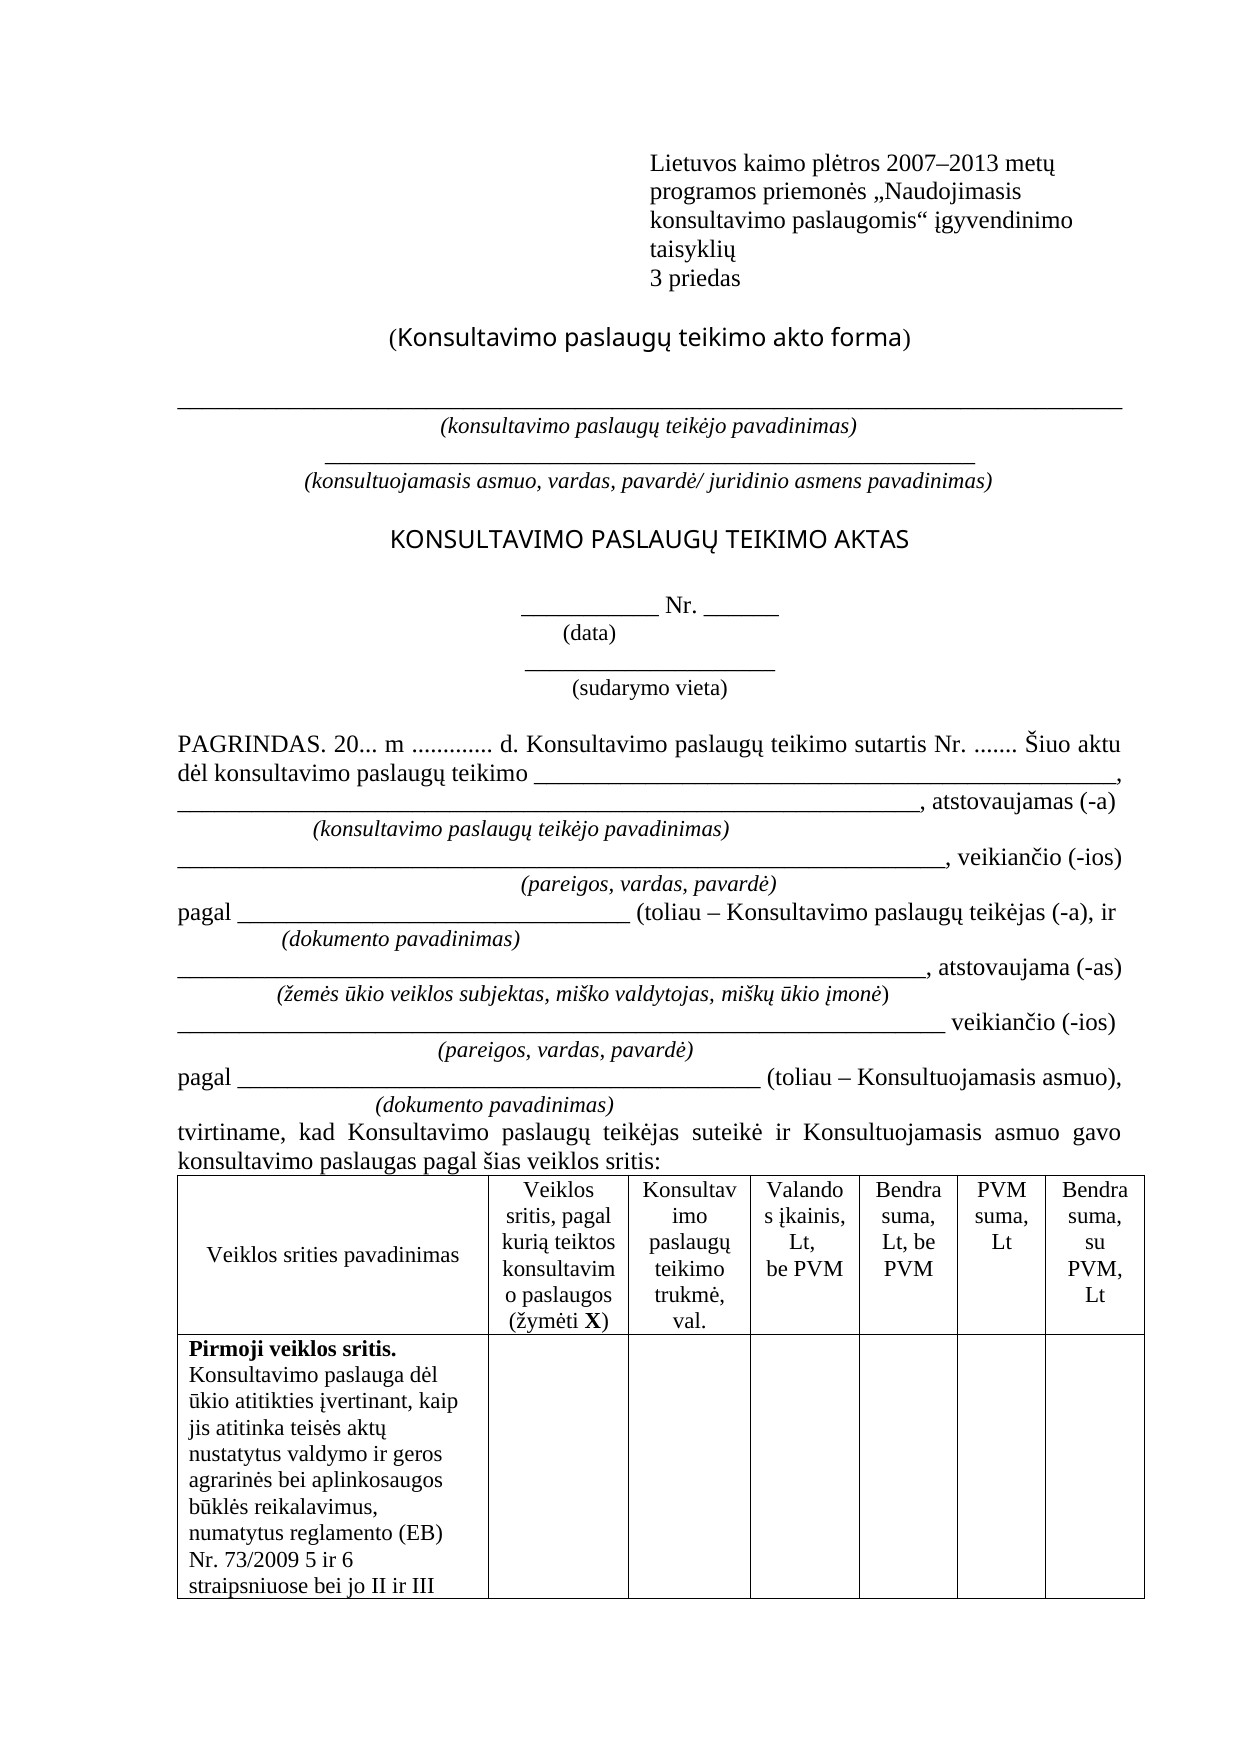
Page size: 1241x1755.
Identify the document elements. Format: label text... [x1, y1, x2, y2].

text (dokumento pavadinimas) [281, 925, 1122, 952]
table_cell [489, 1335, 628, 1598]
table_cell [860, 1335, 957, 1598]
text _ , atstovaujamas (-a) [177, 786, 1122, 815]
table_header Bendra suma, Lt, be PVM [860, 1176, 957, 1334]
text (Konsultavimo paslaugų teikimo akto forma) [177, 320, 1122, 354]
table_cell [1046, 1335, 1144, 1598]
text (pareigos, vardas, pavardė) [177, 870, 1122, 897]
table_cell Pirmoji veiklos sritis. Konsultavimo paslauga dėl ūkio atitikties įvertinant, kaip jis atitinka teisės aktų nustatytus valdymo ir geros agrarinės bei aplinkosaugos būklės reikalavimus, numatytus reglamento (EB) Nr. 73/2009 5 ir 6 straipsniuose bei jo II ir III [178, 1335, 488, 1598]
text _ [177, 383, 1122, 408]
table_header Veiklos sritis, pagal kurią teiktos konsultavimo paslaugos (žymėti X) [489, 1176, 628, 1334]
text tvirtiname, kad Konsultavimo paslaugų teikėjas suteikė ir Konsultuojamasis asmuo gavo konsultavimo paslaugas pagal šias veiklos sritis: [177, 1117, 1122, 1174]
text pagal (toliau – Konsultuojamasis asmuo), [177, 1062, 1122, 1091]
table_cell [629, 1335, 750, 1598]
table_header Konsultavimo paslaugų teikimo trukmė, val. [629, 1176, 750, 1334]
table_header Veiklos srities pavadinimas [178, 1176, 488, 1334]
text (konsultavimo paslaugų teikėjo pavadinimas) [313, 815, 1122, 842]
text (dokumento pavadinimas) [375, 1091, 1122, 1117]
text ___________ Nr. ______ [177, 590, 1122, 619]
text Lietuvos kaimo plėtros 2007–2013 metų programos priemonės „Naudojimasis konsultavimo paslaugomis“ įgyvendinimo taisyklių [649, 148, 1122, 263]
table_header Valandos įkainis, Lt, be PVM [751, 1176, 859, 1334]
text (konsultuojamasis asmuo, vardas, pavardė/ juridinio asmens pavadinimas) [177, 467, 1122, 493]
text _ veikiančio (-ios) [177, 1007, 1122, 1036]
table_header Bendra suma, su PVM, Lt [1046, 1176, 1144, 1334]
text (data) [563, 619, 1122, 645]
text PAGRINDAS. 20... m ............. d. Konsultavimo paslaugų teikimo sutartis Nr. ....... Šiuo aktu dėl konsultavimo paslaugų teikimo , [177, 729, 1122, 786]
table_cell [958, 1335, 1045, 1598]
table_cell [751, 1335, 859, 1598]
text (žemės ūkio veiklos subjektas, miško valdytojas, miškų ūkio įmonė) [271, 981, 1122, 1007]
text 3 priedas [649, 263, 1122, 291]
text (pareigos, vardas, pavardė) [438, 1036, 1122, 1062]
text pagal (toliau – Konsultavimo paslaugų teikėjas (-a), ir [177, 897, 1122, 925]
table_header PVM suma, Lt [958, 1176, 1045, 1334]
text KONSULTAVIMO PASLAUGŲ TEIKIMO AKTAS [177, 522, 1122, 556]
text _ , atstovaujama (-as) [177, 952, 1122, 981]
text ____________________ [177, 645, 1122, 674]
text (sudarymo vieta) [177, 674, 1122, 700]
text _ , veikiančio (-ios) [177, 842, 1122, 870]
text (konsultavimo paslaugų teikėjo pavadinimas) [177, 412, 1122, 438]
text ____________________________________________________ [177, 438, 1122, 467]
